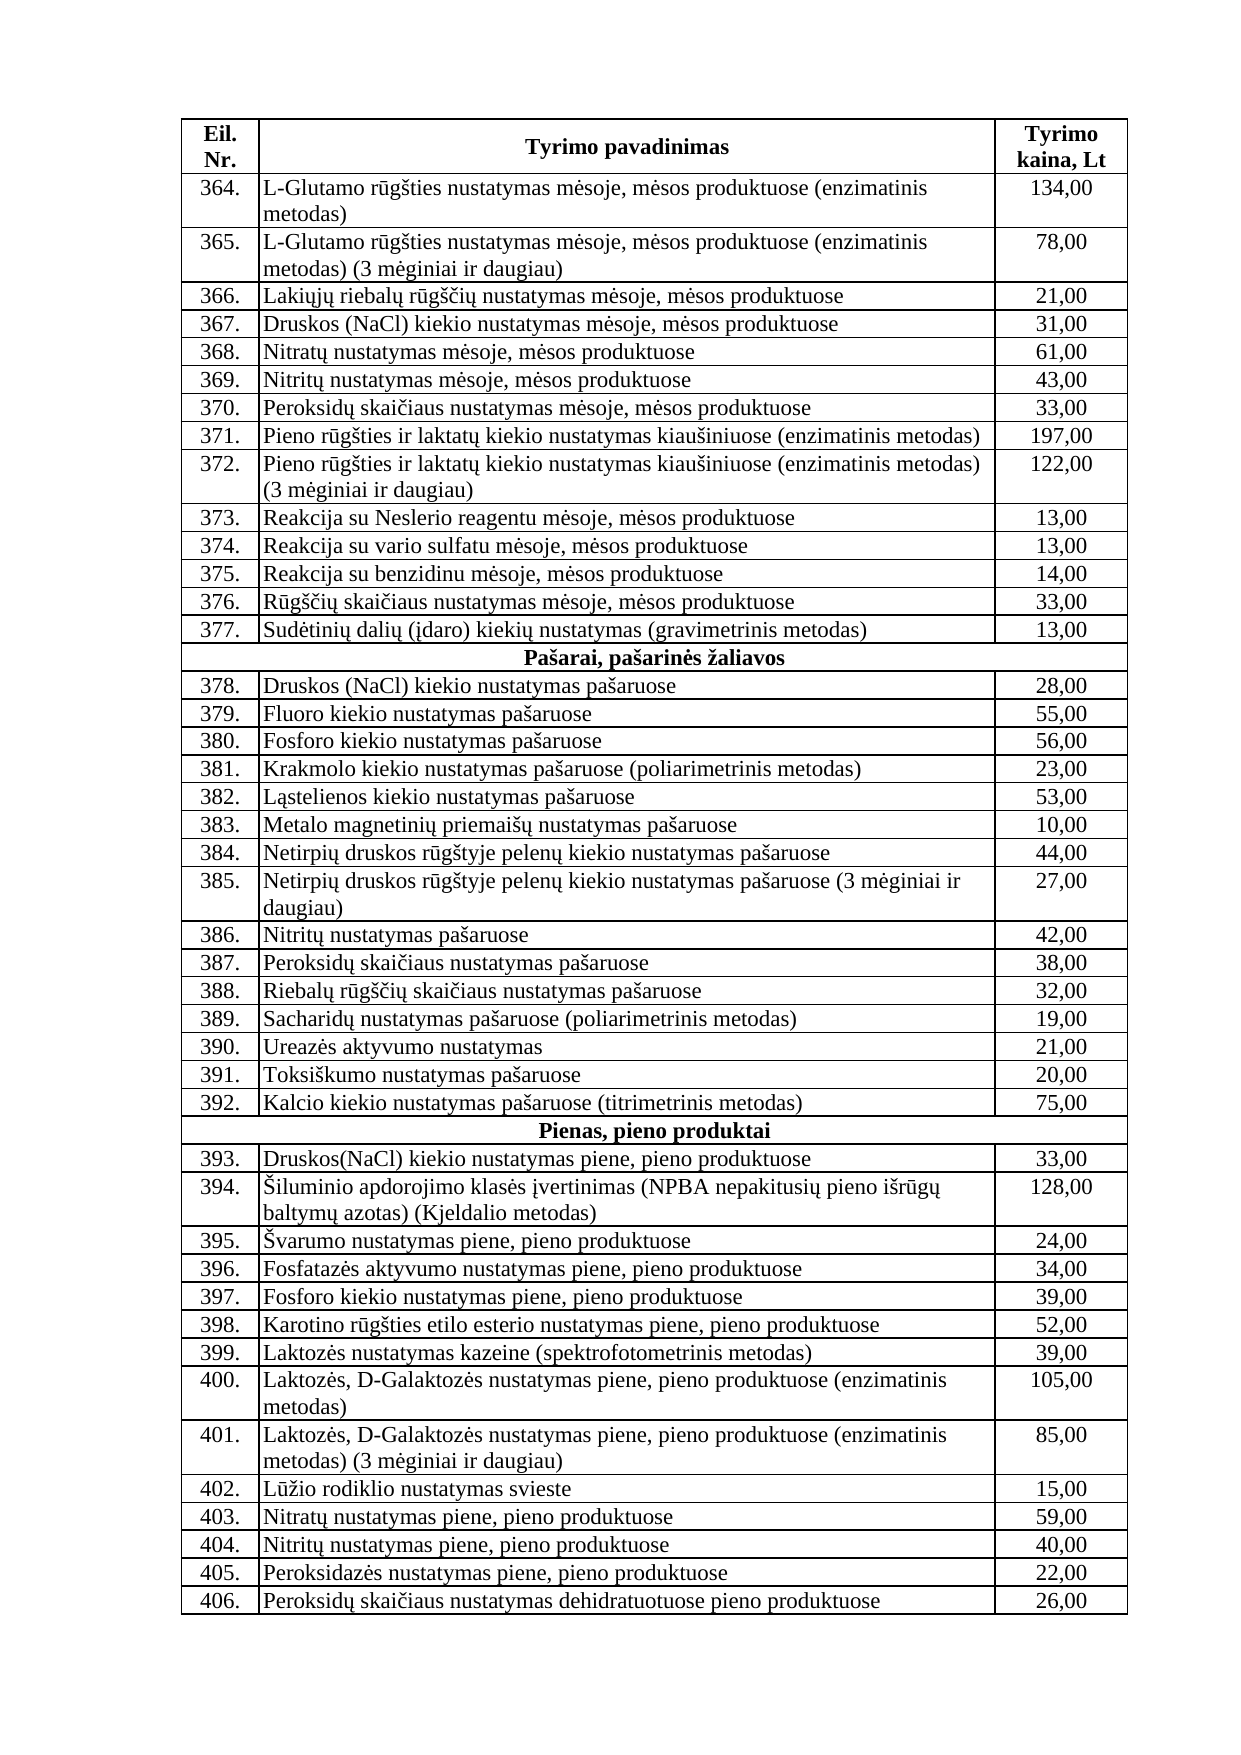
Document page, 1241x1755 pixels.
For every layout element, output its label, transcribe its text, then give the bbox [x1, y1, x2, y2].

table_cell 402. [182, 1475, 186, 1501]
table_cell 391. [182, 1061, 186, 1087]
table_cell 386. [254, 922, 258, 948]
table_cell 381. [254, 756, 258, 782]
table_cell 105,00 [996, 1367, 1127, 1419]
table_cell 376. [254, 588, 258, 614]
table_cell 393. [182, 1145, 186, 1171]
table_cell 374. [182, 532, 186, 558]
table_cell 383. [182, 811, 186, 838]
table_cell 27,00 [996, 867, 1127, 920]
table_cell 403. [182, 1503, 186, 1529]
table_cell 13,00 [1123, 532, 1127, 558]
table_cell 383. [254, 811, 258, 838]
table_cell 373. [182, 504, 186, 531]
table_cell 19,00 [1123, 1005, 1127, 1032]
table_cell 398. [254, 1311, 258, 1337]
table_cell 377. [254, 616, 258, 642]
table_cell 367. [254, 311, 258, 337]
table_cell 366. [182, 283, 186, 309]
table_cell 39,00 [1123, 1283, 1127, 1309]
table_cell 387. [254, 950, 258, 976]
table_cell 380. [254, 728, 258, 754]
table_cell 61,00 [1123, 338, 1127, 365]
table_cell 366. [254, 283, 258, 309]
table_cell 405. [182, 1559, 186, 1585]
table_cell 379. [254, 700, 258, 726]
table_cell 375. [254, 560, 258, 586]
table_cell 128,00 [996, 1173, 1127, 1225]
table_cell 34,00 [1123, 1255, 1127, 1281]
table_cell 21,00 [1123, 1033, 1127, 1059]
table_cell 406. [254, 1587, 258, 1613]
table_cell 33,00 [1123, 1145, 1127, 1171]
table_cell 373. [254, 504, 258, 531]
table_cell 378. [254, 672, 258, 698]
table_cell 385. [182, 867, 258, 920]
table_cell 13,00 [1123, 616, 1127, 642]
table_cell 378. [182, 672, 186, 698]
table_cell 389. [254, 1005, 258, 1032]
table_cell 33,00 [1123, 394, 1127, 421]
table_cell 364. [182, 174, 258, 227]
table_cell 396. [254, 1255, 258, 1281]
table_cell 40,00 [1123, 1531, 1127, 1557]
table_cell 31,00 [1123, 311, 1127, 337]
table_cell 370. [254, 394, 258, 421]
table_cell 395. [254, 1227, 258, 1253]
table_cell 386. [182, 922, 186, 948]
table_cell 56,00 [1123, 728, 1127, 754]
table_cell 406. [182, 1587, 186, 1613]
table_cell 401. [182, 1421, 258, 1473]
table_cell 28,00 [1123, 672, 1127, 698]
table_cell 32,00 [1123, 977, 1127, 1004]
table_cell 394. [182, 1173, 258, 1225]
table_cell 22,00 [1123, 1559, 1127, 1585]
table_cell 21,00 [1123, 283, 1127, 309]
table_cell 387. [182, 950, 186, 976]
table_cell 24,00 [1123, 1227, 1127, 1253]
table_cell 405. [254, 1559, 258, 1585]
table_cell 389. [182, 1005, 186, 1032]
table_cell 369. [182, 366, 186, 393]
table_cell 404. [254, 1531, 258, 1557]
table_cell 388. [182, 977, 186, 1004]
table_cell 78,00 [996, 228, 1127, 281]
table_cell 85,00 [996, 1421, 1127, 1473]
table_cell 44,00 [1123, 839, 1127, 866]
table_cell 52,00 [1123, 1311, 1127, 1337]
table_cell 43,00 [1123, 366, 1127, 393]
table_cell 38,00 [1123, 950, 1127, 976]
table_cell 367. [182, 311, 186, 337]
table_cell 398. [182, 1311, 186, 1337]
table_cell 390. [182, 1033, 186, 1059]
table_cell 382. [182, 783, 186, 810]
table_cell 393. [254, 1145, 258, 1171]
table_cell 384. [182, 839, 186, 866]
table_cell 397. [254, 1283, 258, 1309]
table_cell 380. [182, 728, 186, 754]
table_cell 26,00 [1123, 1587, 1127, 1613]
table_cell 375. [182, 560, 186, 586]
table_cell 374. [254, 532, 258, 558]
table_cell 384. [254, 839, 258, 866]
table_cell 395. [182, 1227, 186, 1253]
table_cell 368. [254, 338, 258, 365]
table_cell 122,00 [996, 450, 1127, 503]
table_cell 15,00 [1123, 1475, 1127, 1501]
table_cell 75,00 [1123, 1089, 1127, 1115]
table_cell 391. [254, 1061, 258, 1087]
table_cell 53,00 [1123, 783, 1127, 810]
table_cell 399. [254, 1339, 258, 1365]
table_cell 371. [254, 422, 258, 448]
table_cell 376. [182, 588, 186, 614]
table_cell 402. [254, 1475, 258, 1501]
table_cell 13,00 [1123, 504, 1127, 531]
table_cell 392. [182, 1089, 186, 1115]
table_cell 59,00 [1123, 1503, 1127, 1529]
table_cell 382. [254, 783, 258, 810]
table_cell 377. [182, 616, 186, 642]
table_cell 368. [182, 338, 186, 365]
table_cell 371. [182, 422, 186, 448]
table_cell 14,00 [1123, 560, 1127, 586]
table_cell 370. [182, 394, 186, 421]
table_cell 55,00 [1123, 700, 1127, 726]
table_cell 379. [182, 700, 186, 726]
table_cell 369. [254, 366, 258, 393]
table_cell 390. [254, 1033, 258, 1059]
table_cell 388. [254, 977, 258, 1004]
table_header Tyrimo pavadinimas [260, 120, 994, 172]
table_cell 42,00 [1123, 922, 1127, 948]
table_cell 381. [182, 756, 186, 782]
table_cell 20,00 [1123, 1061, 1127, 1087]
table_cell 397. [182, 1283, 186, 1309]
table_cell 134,00 [996, 174, 1127, 227]
table_cell 392. [254, 1089, 258, 1115]
table_cell 372. [182, 450, 258, 503]
table_cell 400. [182, 1367, 258, 1419]
table_cell 10,00 [1123, 811, 1127, 838]
table_cell 403. [254, 1503, 258, 1529]
table_cell 39,00 [1123, 1339, 1127, 1365]
table_cell 404. [182, 1531, 186, 1557]
table_header Eil. Nr. [254, 120, 258, 172]
table_cell 399. [182, 1339, 186, 1365]
table_cell 365. [182, 228, 258, 281]
table_header Eil. Nr. [182, 120, 186, 172]
table_cell 33,00 [1123, 588, 1127, 614]
table_cell 396. [182, 1255, 186, 1281]
table_cell 23,00 [1123, 756, 1127, 782]
